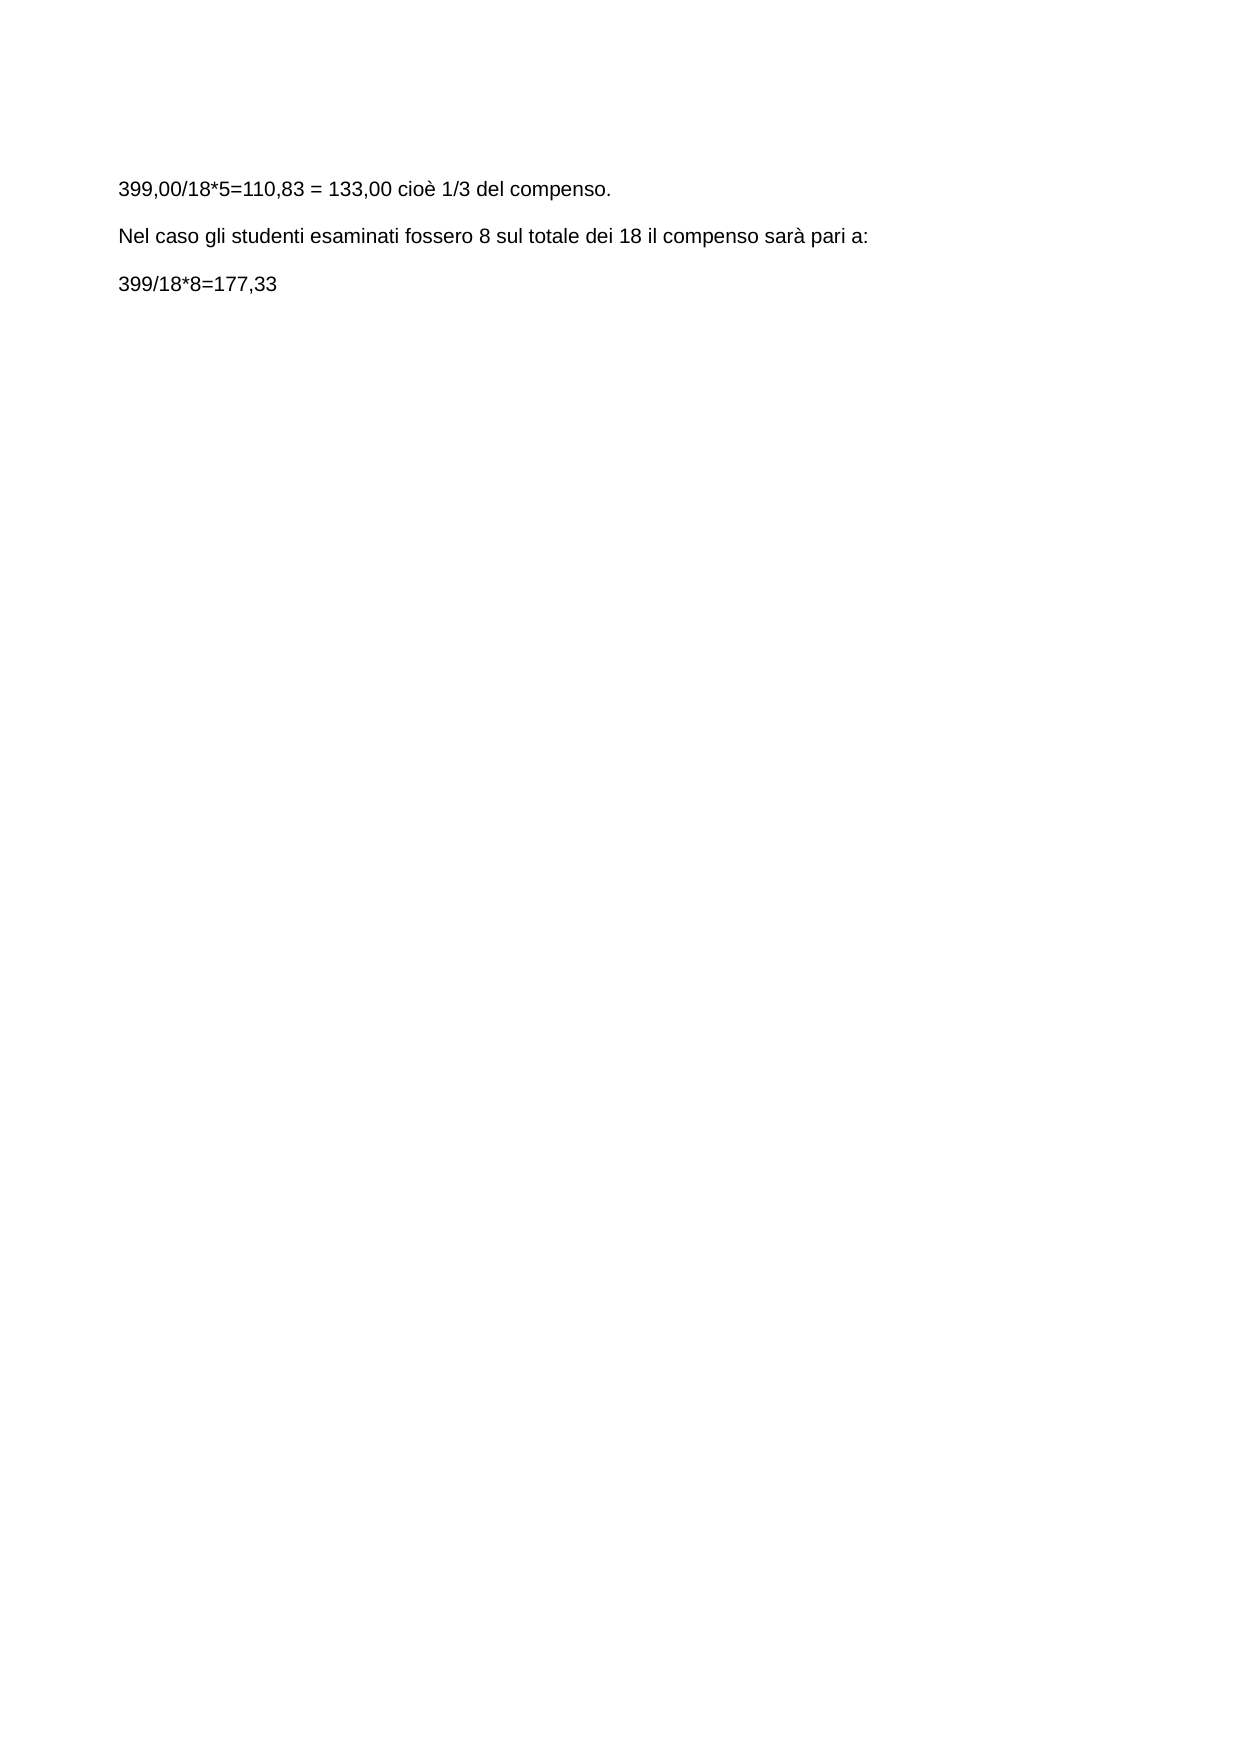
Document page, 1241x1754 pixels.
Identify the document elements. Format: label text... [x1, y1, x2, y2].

text 399,00/18*5=110,83 = 133,00 cioè 1/3 del compenso. [118, 176, 1122, 200]
text 399/18*8=177,33 [118, 272, 1122, 296]
text Nel caso gli studenti esaminati fossero 8 sul totale dei 18 il compenso sarà pari a: [118, 224, 1122, 248]
